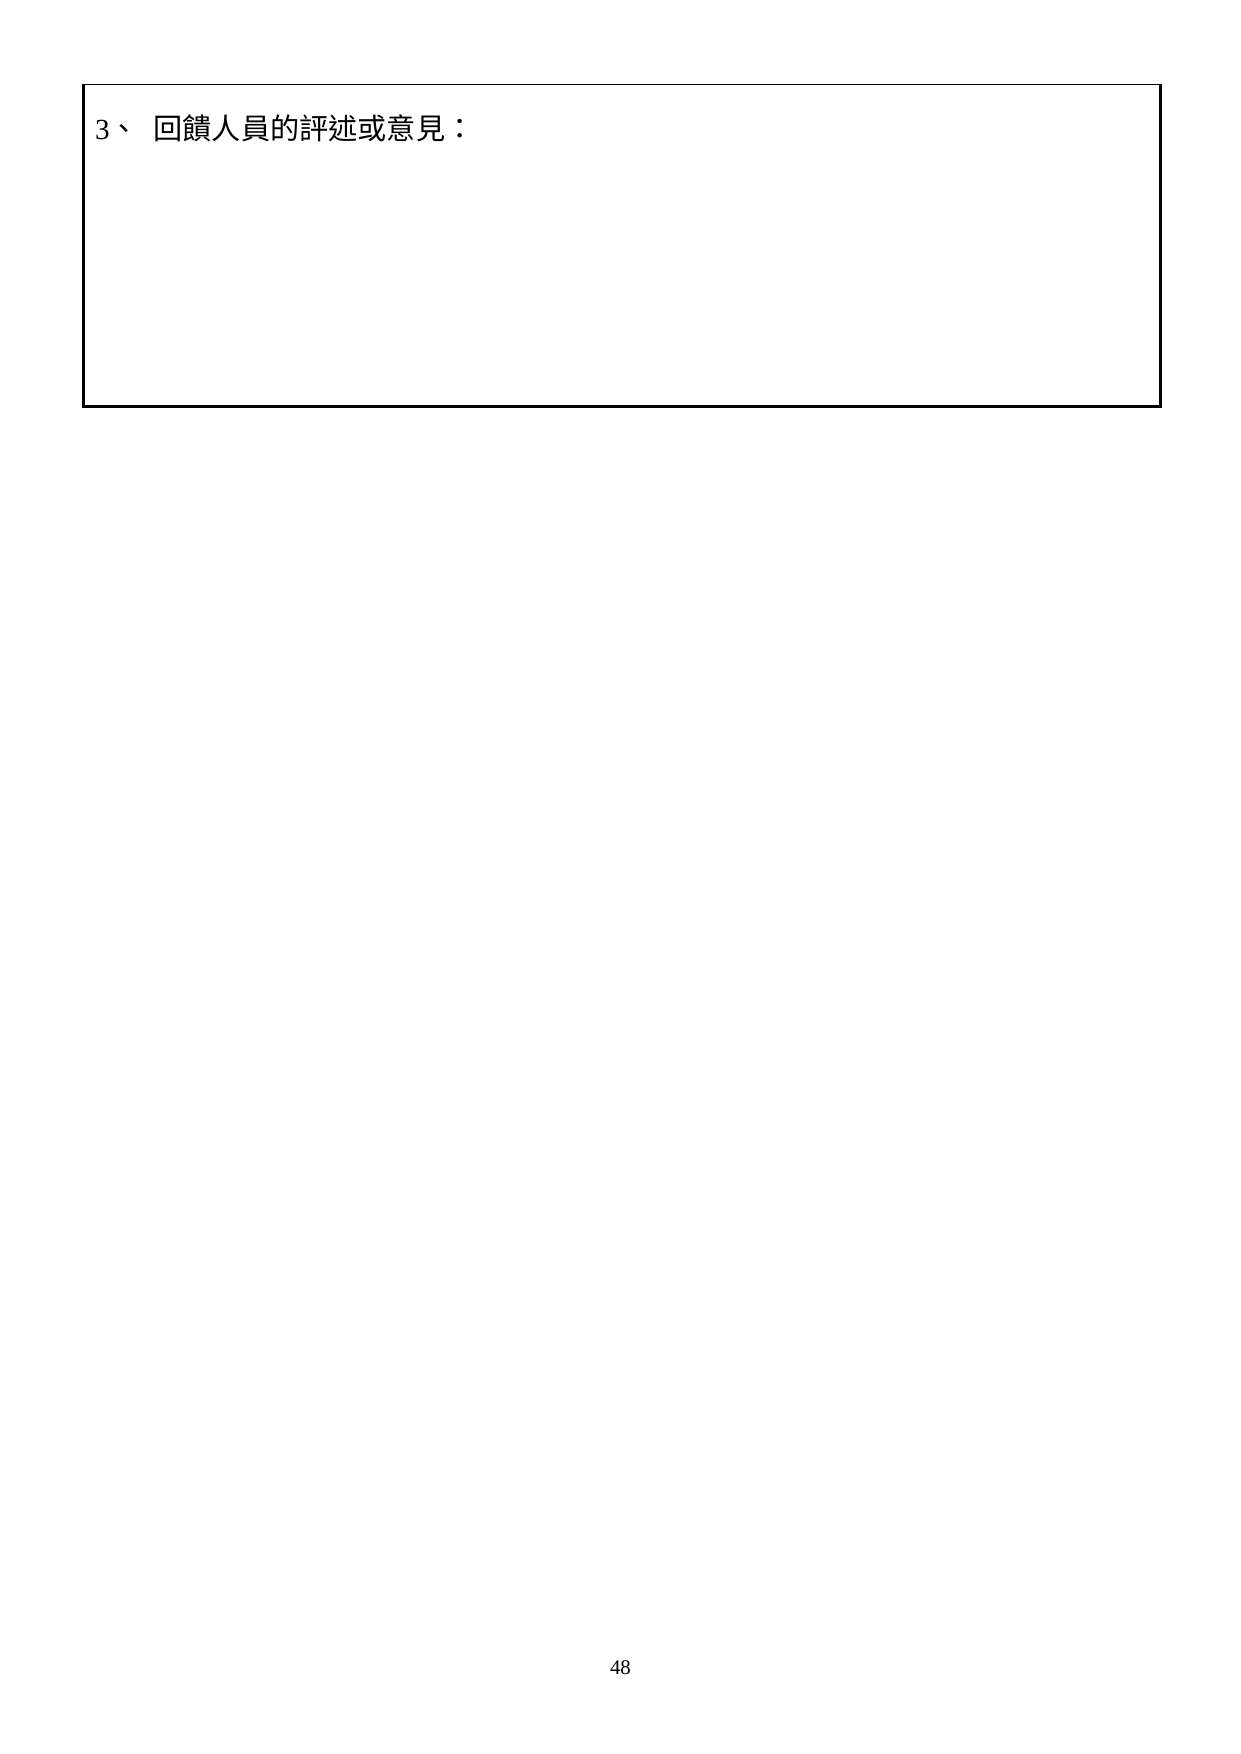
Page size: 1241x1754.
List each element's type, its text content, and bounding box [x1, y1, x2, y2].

table_cell 回饋人員的評述或意見： [85, 85, 1159, 405]
